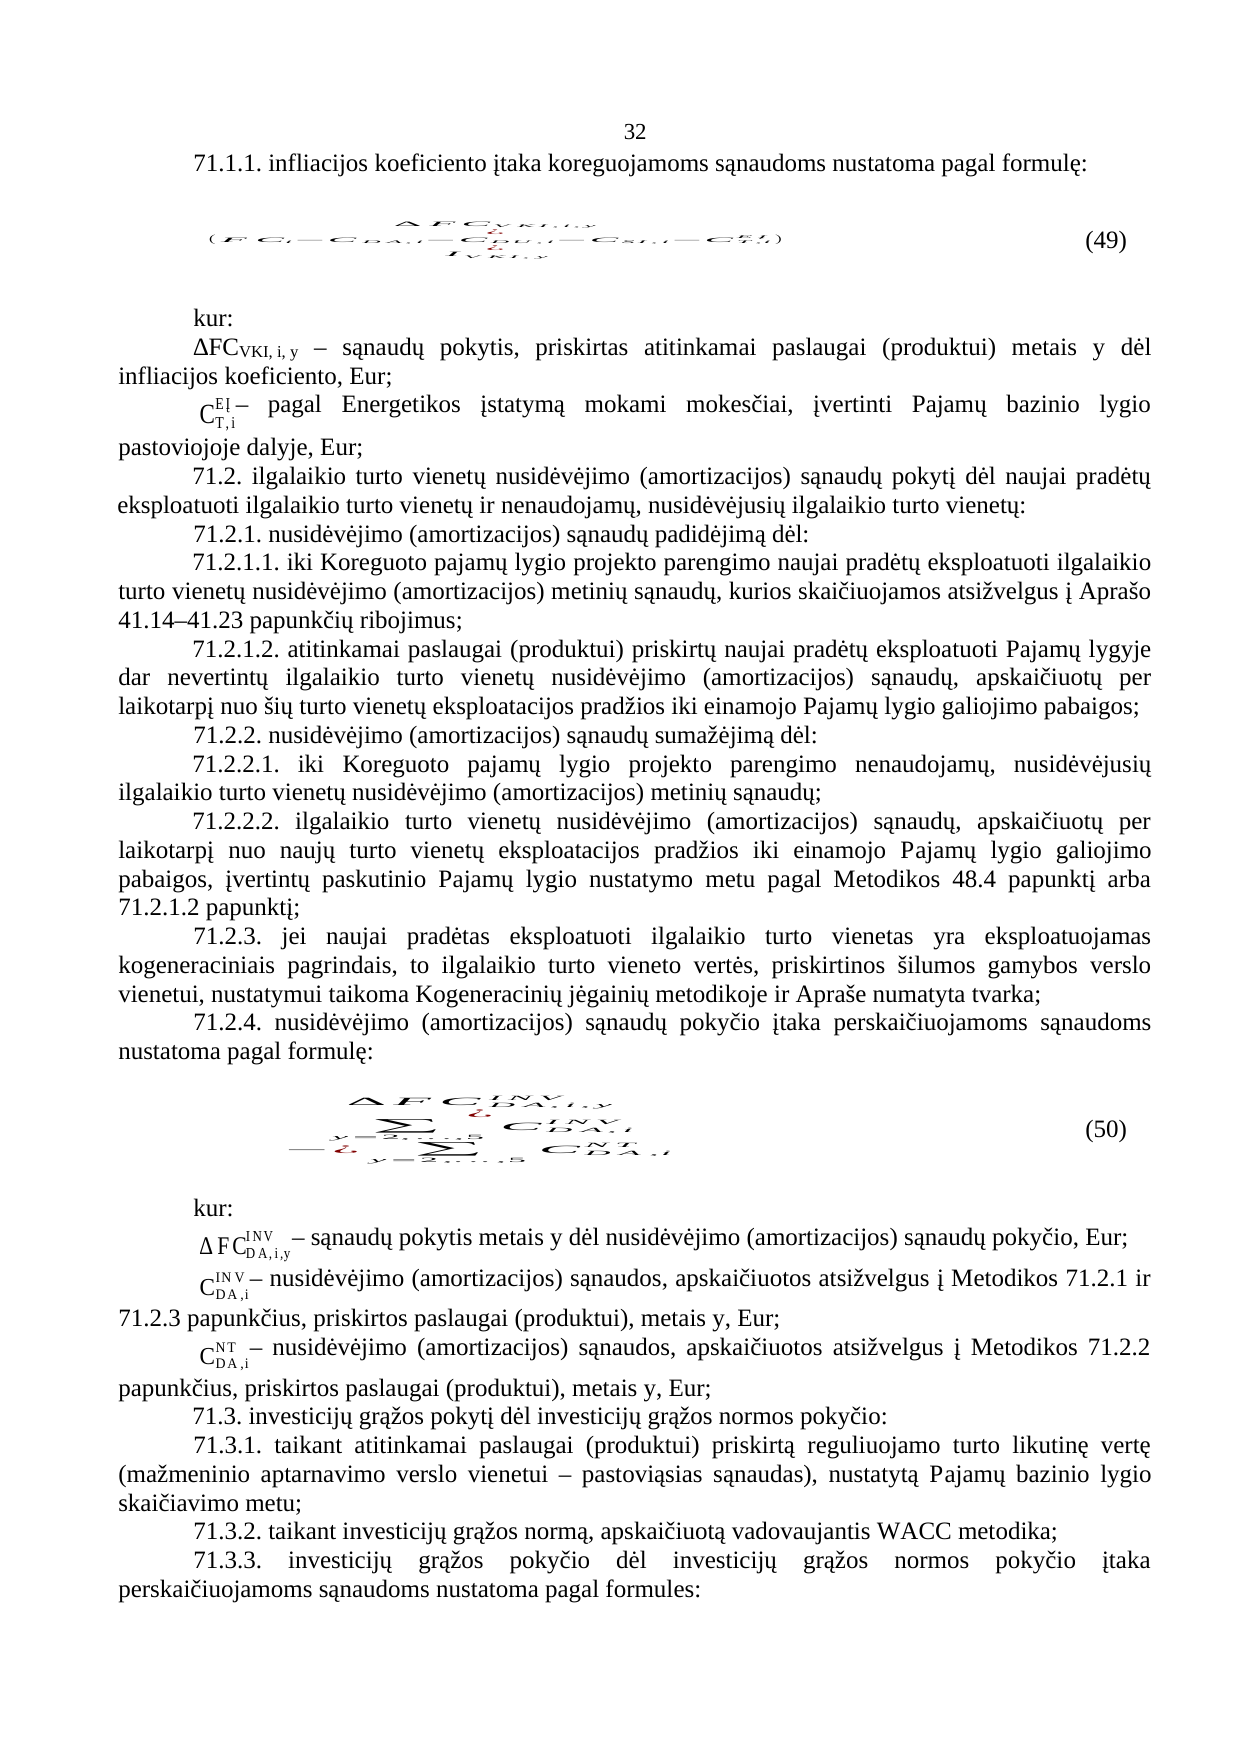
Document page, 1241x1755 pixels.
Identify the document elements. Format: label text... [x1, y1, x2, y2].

text 71.2.1.2. atitinkamai paslaugai (produktui) priskirtų naujai pradėtų eksploatuoti Pajamų lygyje dar nevertintų ilgalaikio turto vienetų nusidėvėjimo (amortizacijos) sąnaudų, apskaičiuotų per laikotarpį nuo šių turto vienetų eksploatacijos pradžios iki einamojo Pajamų lygio galiojimo pabaigos; [118, 634, 1152, 720]
text – nusidėvėjimo (amortizacijos) sąnaudos, apskaičiuotos atsižvelgus į Metodikos 71.2.2 papunkčius, priskirtos paslaugai (produktui), metais y, Eur; [118, 1332, 1152, 1401]
text kur: [118, 303, 1152, 332]
text ∆FCVKI, i, y – sąnaudų pokytis, priskirtas atitinkamai paslaugai (produktui) metais y dėl infliacijos koeficiento, Eur; [118, 332, 1152, 389]
table_header [118, 205, 196, 274]
text 71.2.2. nusidėvėjimo (amortizacijos) sąnaudų sumažėjimą dėl: [118, 720, 1152, 749]
table_header [118, 1094, 196, 1164]
text 71.2. ilgalaikio turto vienetų nusidėvėjimo (amortizacijos) sąnaudų pokytį dėl naujai pradėtų eksploatuoti ilgalaikio turto vienetų ir nenaudojamų, nusidėvėjusių ilgalaikio turto vienetų: [117, 461, 1152, 519]
text 71.3.3. investicijų grąžos pokyčio dėl investicijų grąžos normos pokyčio įtaka perskaičiuojamoms sąnaudoms nustatoma pagal formules: [118, 1545, 1152, 1603]
text 71.2.3. jei naujai pradėtas eksploatuoti ilgalaikio turto vienetas yra eksploatuojamas kogeneraciniais pagrindais, to ilgalaikio turto vieneto vertės, priskirtinos šilumos gamybos verslo vienetui, nustatymui taikoma Kogeneracinių jėgainių metodikoje ir Apraše numatyta tvarka; [118, 921, 1152, 1007]
text 71.2.2.1. iki Koreguoto pajamų lygio projekto parengimo nenaudojamų, nusidėvėjusių ilgalaikio turto vienetų nusidėvėjimo (amortizacijos) metinių sąnaudų; [118, 749, 1152, 806]
table_header [196, 1094, 1060, 1164]
table_header (49) [1060, 205, 1152, 274]
text 71.3.2. taikant investicijų grąžos normą, apskaičiuotą vadovaujantis WACC metodika; [118, 1516, 1152, 1545]
text 71.3.1. taikant atitinkamai paslaugai (produktui) priskirtą reguliuojamo turto likutinę vertę (mažmeninio aptarnavimo verslo vienetui – pastoviąsias sąnaudas), nustatytą Pajamų bazinio lygio skaičiavimo metu; [118, 1430, 1152, 1516]
text 71.1.1. infliacijos koeficiento įtaka koreguojamoms sąnaudoms nustatoma pagal formulę: [118, 148, 1152, 176]
text – nusidėvėjimo (amortizacijos) sąnaudos, apskaičiuotos atsižvelgus į Metodikos 71.2.1 ir 71.2.3 papunkčius, priskirtos paslaugai (produktui), metais y, Eur; [118, 1263, 1152, 1332]
text 71.2.1.1. iki Koreguoto pajamų lygio projekto parengimo naujai pradėtų eksploatuoti ilgalaikio turto vienetų nusidėvėjimo (amortizacijos) metinių sąnaudų, kurios skaičiuojamos atsižvelgus į Aprašo 41.14–41.23 papunkčių ribojimus; [118, 547, 1152, 634]
text – pagal Energetikos įstatymą mokami mokesčiai, įvertinti Pajamų bazinio lygio pastoviojoje dalyje, Eur; [118, 389, 1152, 461]
text kur: [118, 1193, 1152, 1222]
table_header [196, 205, 1060, 274]
text – sąnaudų pokytis metais y dėl nusidėvėjimo (amortizacijos) sąnaudų pokyčio, Eur; [118, 1222, 1152, 1263]
text 71.2.4. nusidėvėjimo (amortizacijos) sąnaudų pokyčio įtaka perskaičiuojamoms sąnaudoms nustatoma pagal formulę: [118, 1007, 1152, 1065]
text 71.2.1. nusidėvėjimo (amortizacijos) sąnaudų padidėjimą dėl: [118, 519, 1152, 547]
table_header (50) [1060, 1094, 1152, 1164]
text 71.2.2.2. ilgalaikio turto vienetų nusidėvėjimo (amortizacijos) sąnaudų, apskaičiuotų per laikotarpį nuo naujų turto vienetų eksploatacijos pradžios iki einamojo Pajamų lygio galiojimo pabaigos, įvertintų paskutinio Pajamų lygio nustatymo metu pagal Metodikos 48.4 papunktį arba 71.2.1.2 papunktį; [118, 806, 1152, 921]
text 71.3. investicijų grąžos pokytį dėl investicijų grąžos normos pokyčio: [117, 1401, 1152, 1430]
